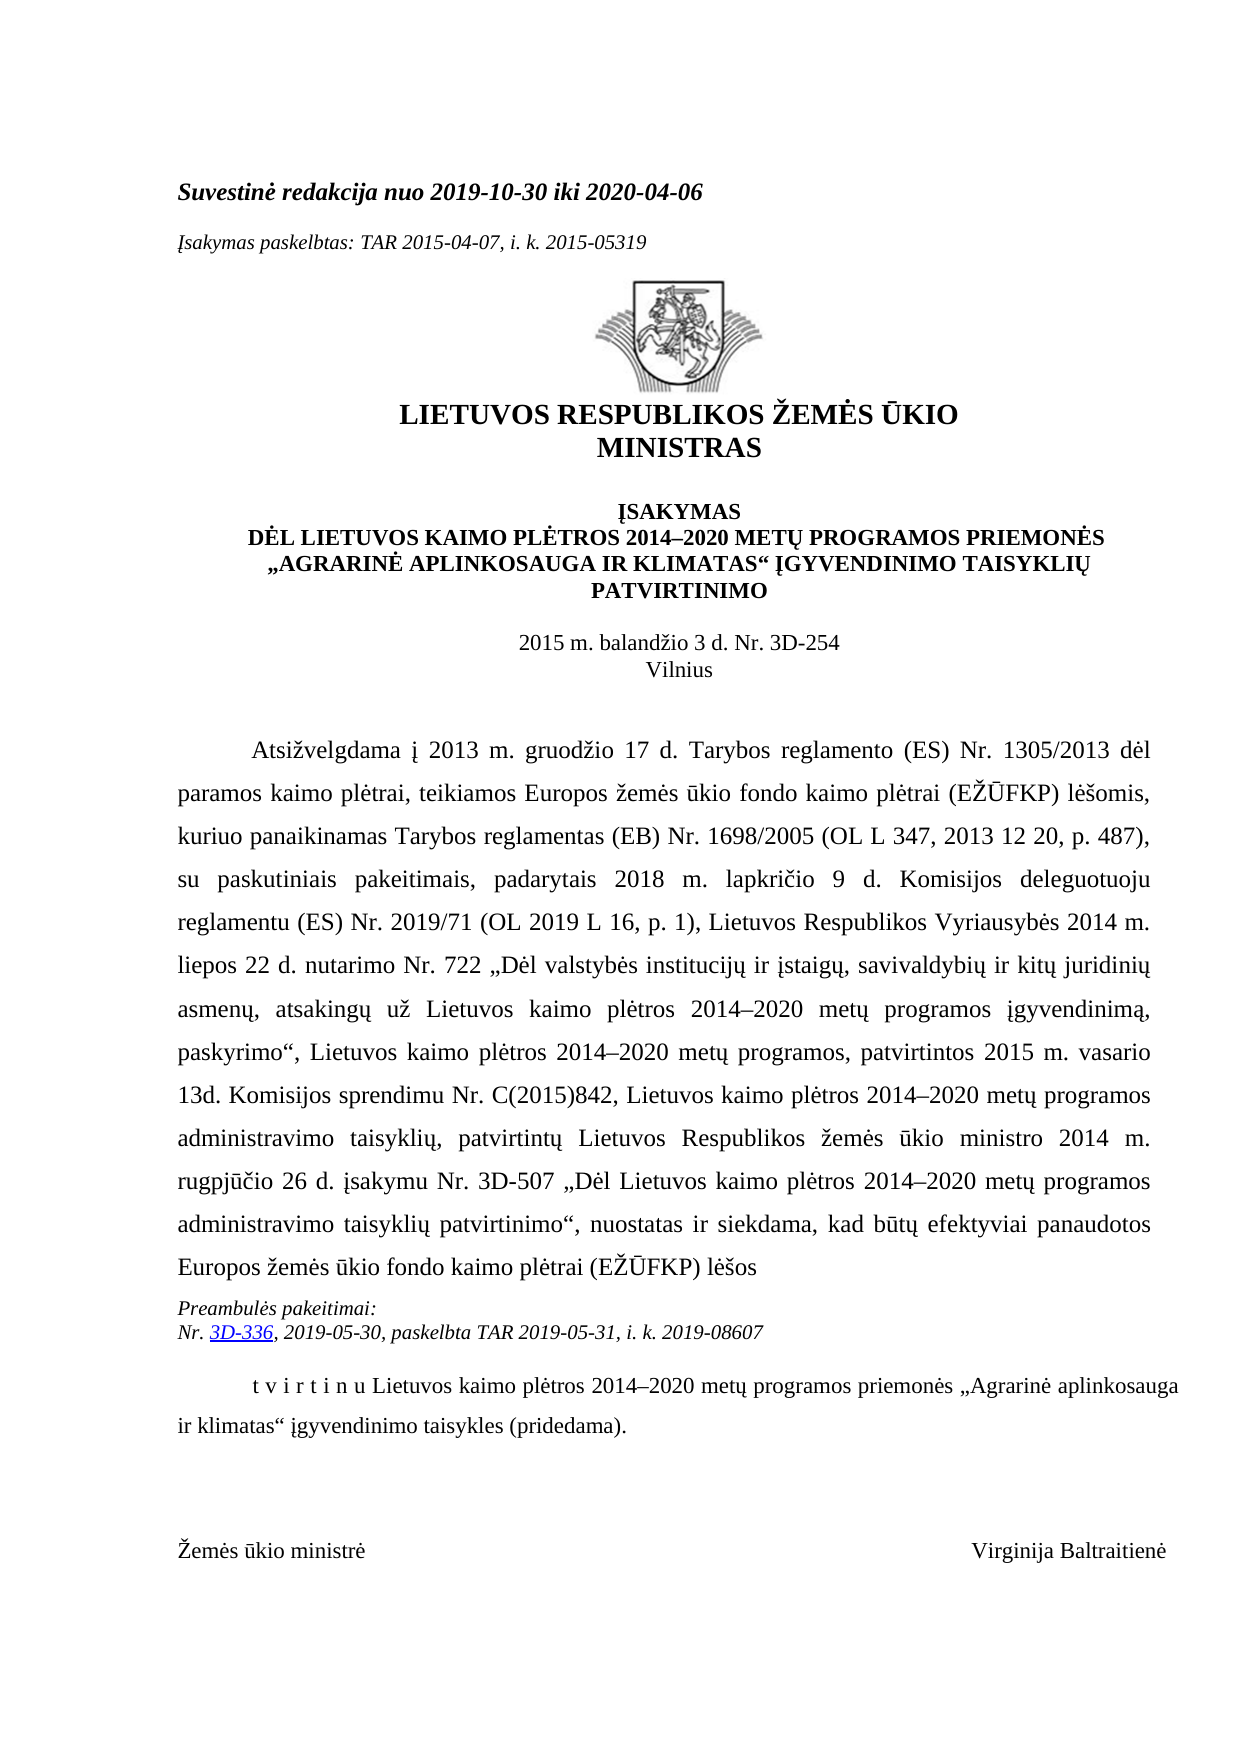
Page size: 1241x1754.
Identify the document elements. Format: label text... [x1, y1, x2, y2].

text „AGRARINĖ APLINKOSAUGA IR KLIMATAS“ ĮGYVENDINIMO TAISYKLių patvirtinimo [177, 550, 1181, 603]
text Įsakymas paskelbtas: TAR 2015-04-07, i. k. 2015-05319 [177, 230, 1181, 254]
text Vilnius [177, 656, 1181, 682]
text Atsižvelgdama į 2013 m. gruodžio 17 d. Tarybos reglamento (ES) Nr. 1305/2013 dėl paramos kaimo plėtrai, teikiamos Europos žemės ūkio fondo kaimo plėtrai (EŽŪFKP) lėšomis, kuriuo panaikinamas Tarybos reglamentas (EB) Nr. 1698/2005 (OL L 347, 2013 12 20, p. 487), su paskutiniais pakeitimais, padarytais 2018 m. lapkričio 9 d. Komisijos deleguotuoju reglamentu (ES) Nr. 2019/71 (OL 2019 L 16, p. 1), Lietuvos Respublikos Vyriausybės 2014 m. liepos 22 d. nutarimo Nr. 722 „Dėl valstybės institucijų ir įstaigų, savivaldybių ir kitų juridinių asmenų, atsakingų už Lietuvos kaimo plėtros 2014–2020 metų programos įgyvendinimą, paskyrimo“, Lietuvos kaimo plėtros 2014–2020 metų programos, patvirtintos 2015 m. vasario 13d. Komisijos sprendimu Nr. C(2015)842, Lietuvos kaimo plėtros 2014–2020 metų programos administravimo taisyklių, patvirtintų Lietuvos Respublikos žemės ūkio ministro 2014 m. rugpjūčio 26 d. įsakymu Nr. 3D-507 „Dėl Lietuvos kaimo plėtros 2014–2020 metų programos administravimo taisyklių patvirtinimo“, nuostatas ir siekdama, kad būtų efektyviai panaudotos Europos žemės ūkio fondo kaimo plėtrai (EŽŪFKP) lėšos [177, 735, 1152, 1281]
text MINISTRAS [177, 431, 1181, 464]
text LIETUVOS RESPUBLIKOS ŽEMĖS ŪKIO [177, 397, 1181, 431]
text t v i r t i n u Lietuvos kaimo plėtros 2014–2020 metų programos priemonės „Agrarinė aplinkosauga ir klimatas“ įgyvendinimo taisykles (pridedama). [177, 1372, 1181, 1438]
text Žemės ūkio ministrė Virginija Baltraitienė [177, 1538, 1181, 1564]
text Nr. 3D-336, 2019-05-30, paskelbta TAR 2019-05-31, i. k. 2019-08607 [177, 1319, 1181, 1344]
text Suvestinė redakcija nuo 2019-10-30 iki 2020-04-06 [177, 177, 1181, 206]
text ĮSAKYMAS [177, 498, 1181, 524]
text Preambulės pakeitimai: [177, 1296, 1181, 1319]
text dėl LIETUVOS KAIMO PLĖTROS 2014–2020 METŲ PROGRAMOS PRIEMONĖS [177, 524, 1181, 550]
text 2015 m. balandžio 3 d. Nr. 3D-254 [177, 629, 1181, 656]
